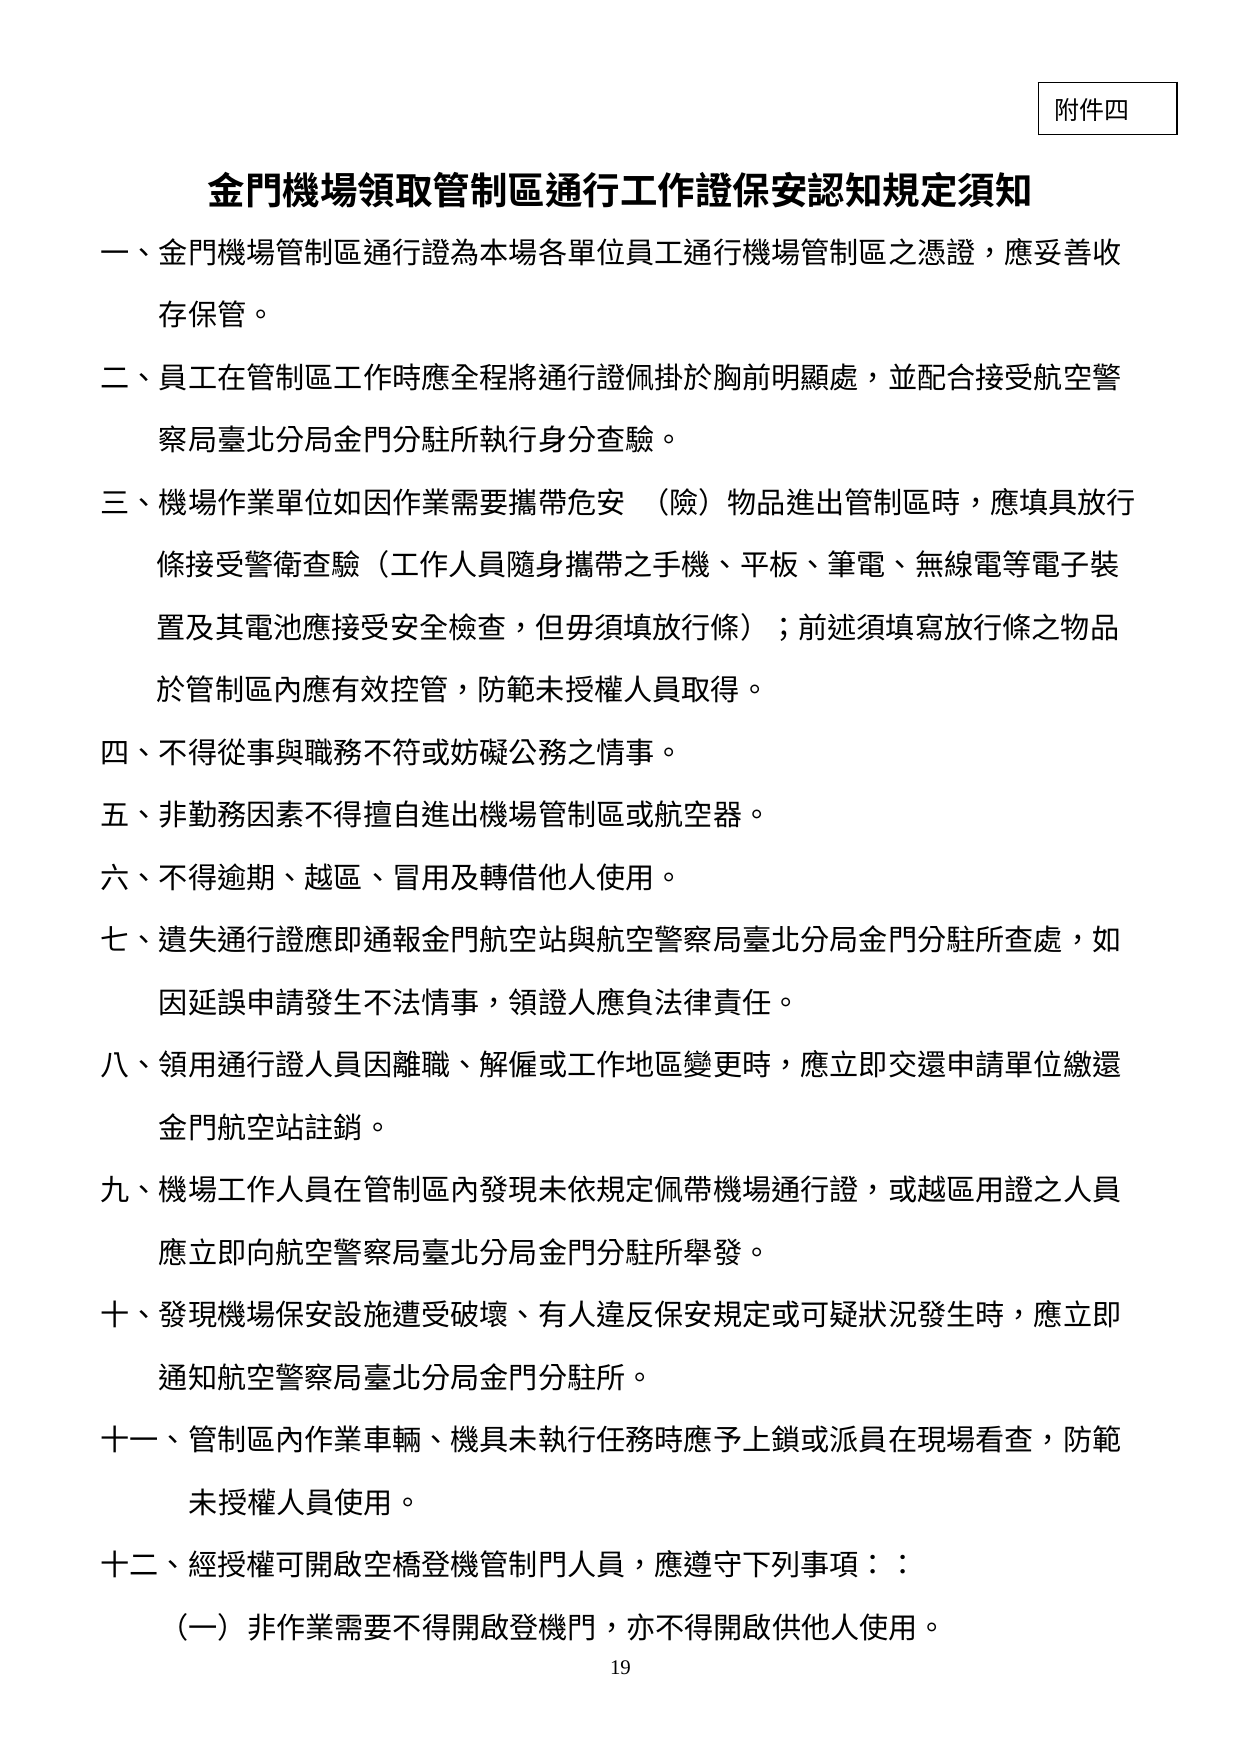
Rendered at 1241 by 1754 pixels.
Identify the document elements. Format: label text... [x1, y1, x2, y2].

text 六、不得逾期、越區、冒用及轉借他人使用。 [100, 834, 1140, 896]
text 三、機場作業單位如因作業需要攜帶危安 （險）物品進出管制區時，應填具放行條接受警衛查驗（工作人員隨身攜帶之手機、平板、筆電、無線電等電子裝置及其電池應接受安全檢查，但毋須填放行條）；前述須填寫放行條之物品於管制區內應有效控管，防範未授權人員取得。 [100, 459, 1140, 709]
text 五、非勤務因素不得擅自進出機場管制區或航空器。 [100, 771, 1140, 834]
text 七、遺失通行證應即通報金門航空站與航空警察局臺北分局金門分駐所查處，如因延誤申請發生不法情事，領證人應負法律責任。 [100, 896, 1140, 1021]
text 一、金門機場管制區通行證為本場各單位員工通行機場管制區之憑證，應妥善收存保管。 [100, 209, 1140, 334]
text 四、不得從事與職務不符或妨礙公務之情事。 [100, 709, 1140, 771]
text 十一、管制區內作業車輛、機具未執行任務時應予上鎖或派員在現場看查，防範未授權人員使用。 [100, 1396, 1140, 1521]
text 附件四 [1054, 91, 1161, 126]
text 十、發現機場保安設施遭受破壞、有人違反保安規定或可疑狀況發生時，應立即通知航空警察局臺北分局金門分駐所。 [100, 1271, 1140, 1396]
text 九、機場工作人員在管制區內發現未依規定佩帶機場通行證，或越區用證之人員應立即向航空警察局臺北分局金門分駐所舉發。 [100, 1146, 1140, 1271]
text 八、領用通行證人員因離職、解僱或工作地區變更時，應立即交還申請單位繳還金門航空站註銷。 [100, 1021, 1140, 1146]
text [1039, 83, 1176, 134]
text （一）非作業需要不得開啟登機門，亦不得開啟供他人使用。 [159, 1584, 1140, 1646]
text 十二、經授權可開啟空橋登機管制門人員，應遵守下列事項：： [100, 1521, 1140, 1584]
text 二、員工在管制區工作時應全程將通行證佩掛於胸前明顯處，並配合接受航空警察局臺北分局金門分駐所執行身分查驗。 [100, 334, 1140, 459]
text 金門機場領取管制區通行工作證保安認知規定須知 [100, 146, 1140, 209]
